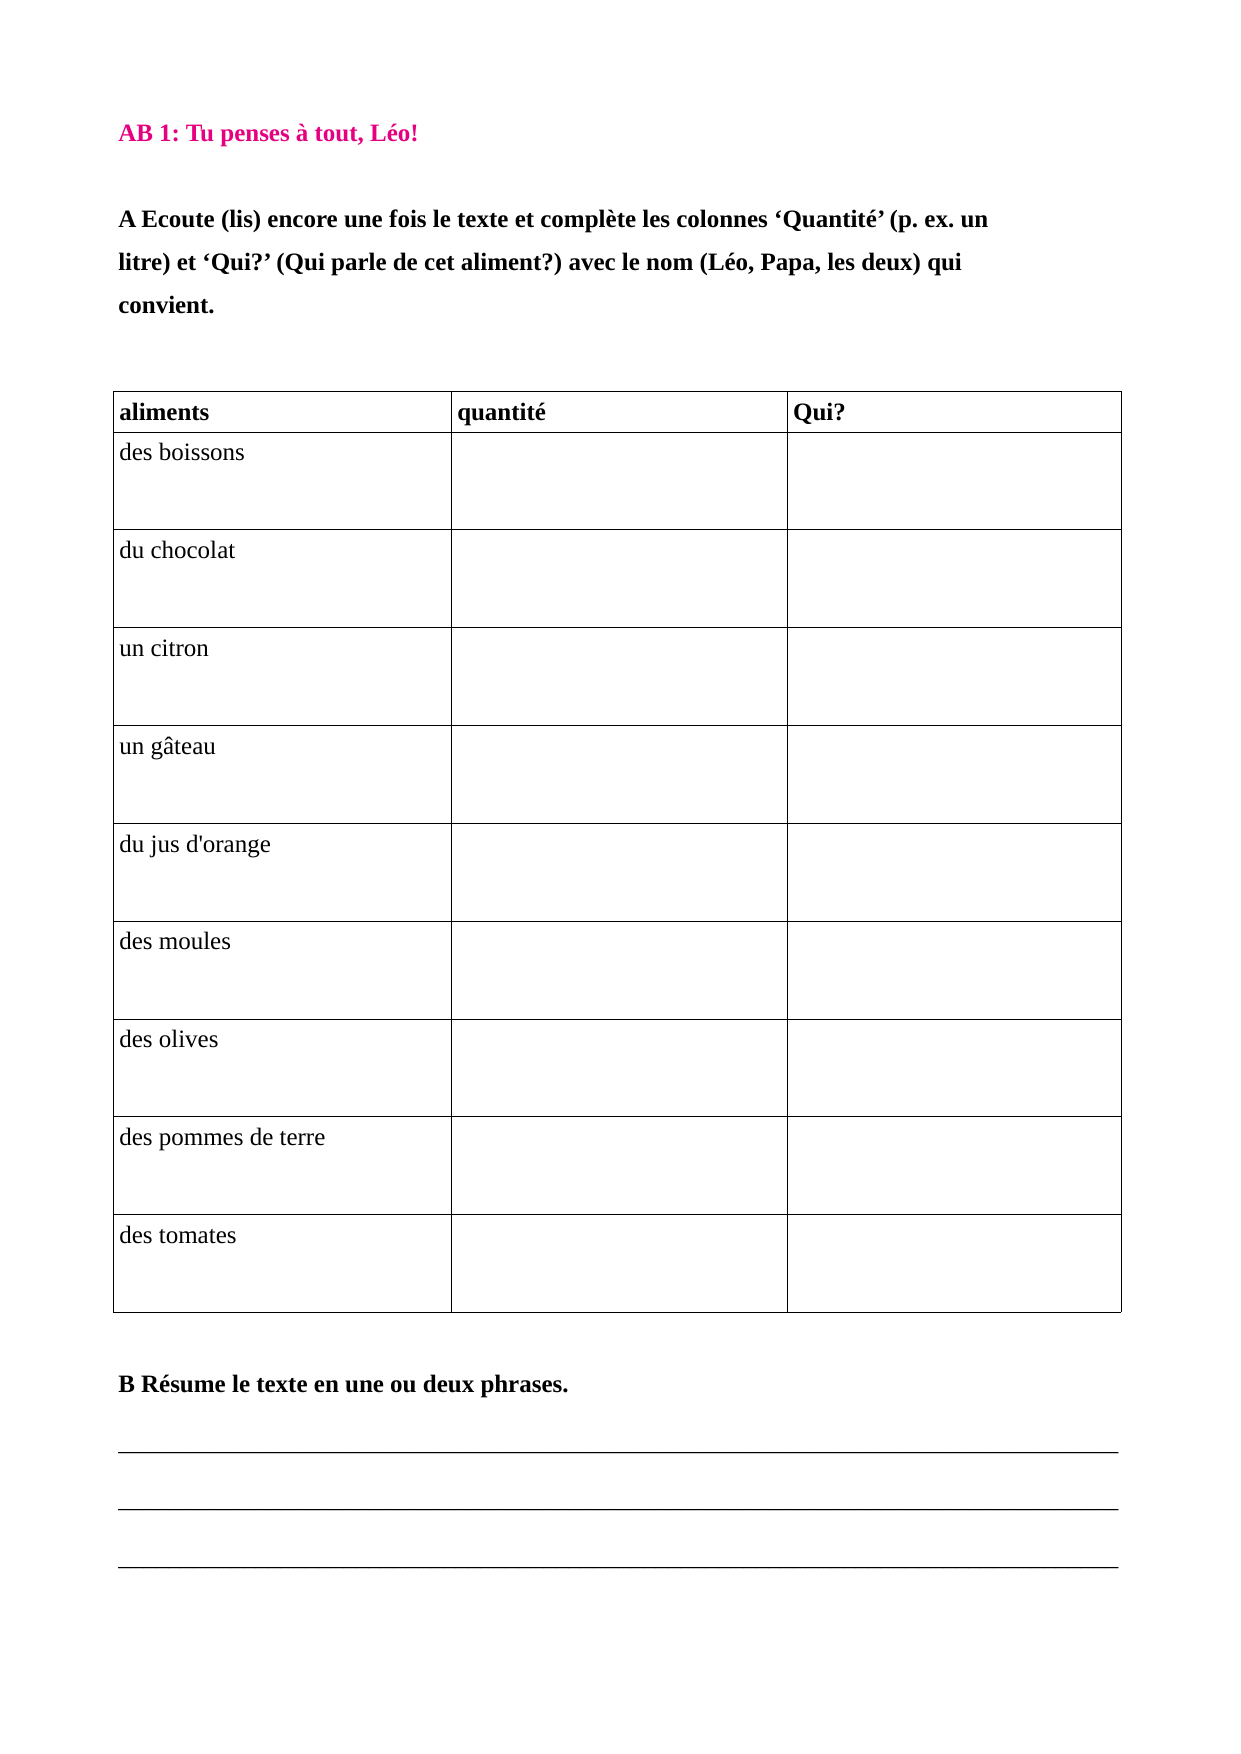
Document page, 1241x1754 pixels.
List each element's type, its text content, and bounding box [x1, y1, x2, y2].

table_header Qui? [788, 392, 1121, 432]
table_cell [788, 1215, 1121, 1312]
table_cell [452, 1020, 787, 1116]
text litre) et ‘Qui?’ (Qui parle de cet aliment?) avec le nom (Léo, Papa, les deux) qui [118, 247, 1122, 276]
text convient. [118, 291, 1122, 319]
text AB 1: Tu penses à tout, Léo! [118, 118, 1122, 147]
table_cell [788, 628, 1121, 725]
text ________________________________________________________________________________________________________________________________________________________________________________________________________________________________________________ [118, 1427, 1122, 1571]
table_cell [452, 628, 787, 725]
table_cell [452, 824, 787, 921]
table_cell [788, 824, 1121, 921]
table_cell des pommes de terre [114, 1117, 451, 1214]
table_cell [452, 726, 787, 823]
table_cell [788, 1020, 1121, 1116]
table_cell des tomates [114, 1215, 451, 1312]
table_header quantité [452, 392, 787, 432]
table_cell des olives [114, 1020, 451, 1116]
table_cell [788, 433, 1121, 529]
table_cell [452, 433, 787, 529]
table_cell [788, 726, 1121, 823]
table_cell des moules [114, 922, 451, 1018]
table_cell du chocolat [114, 530, 451, 627]
table_cell [788, 922, 1121, 1018]
table_cell [452, 1117, 787, 1214]
table_cell [452, 1215, 787, 1312]
table_cell [452, 922, 787, 1018]
text A Ecoute (lis) encore une fois le texte et complète les colonnes ‘Quantité’ (p. ex. un [118, 204, 1122, 233]
table_cell [788, 530, 1121, 627]
text B Résume le texte en une ou deux phrases. [118, 1369, 1122, 1398]
table_header aliments [114, 392, 451, 432]
table_cell des boissons [114, 433, 451, 529]
table_cell un citron [114, 628, 451, 725]
table_cell [788, 1117, 1121, 1214]
table_cell un gâteau [114, 726, 451, 823]
table_cell [452, 530, 787, 627]
table_cell du jus d'orange [114, 824, 451, 921]
